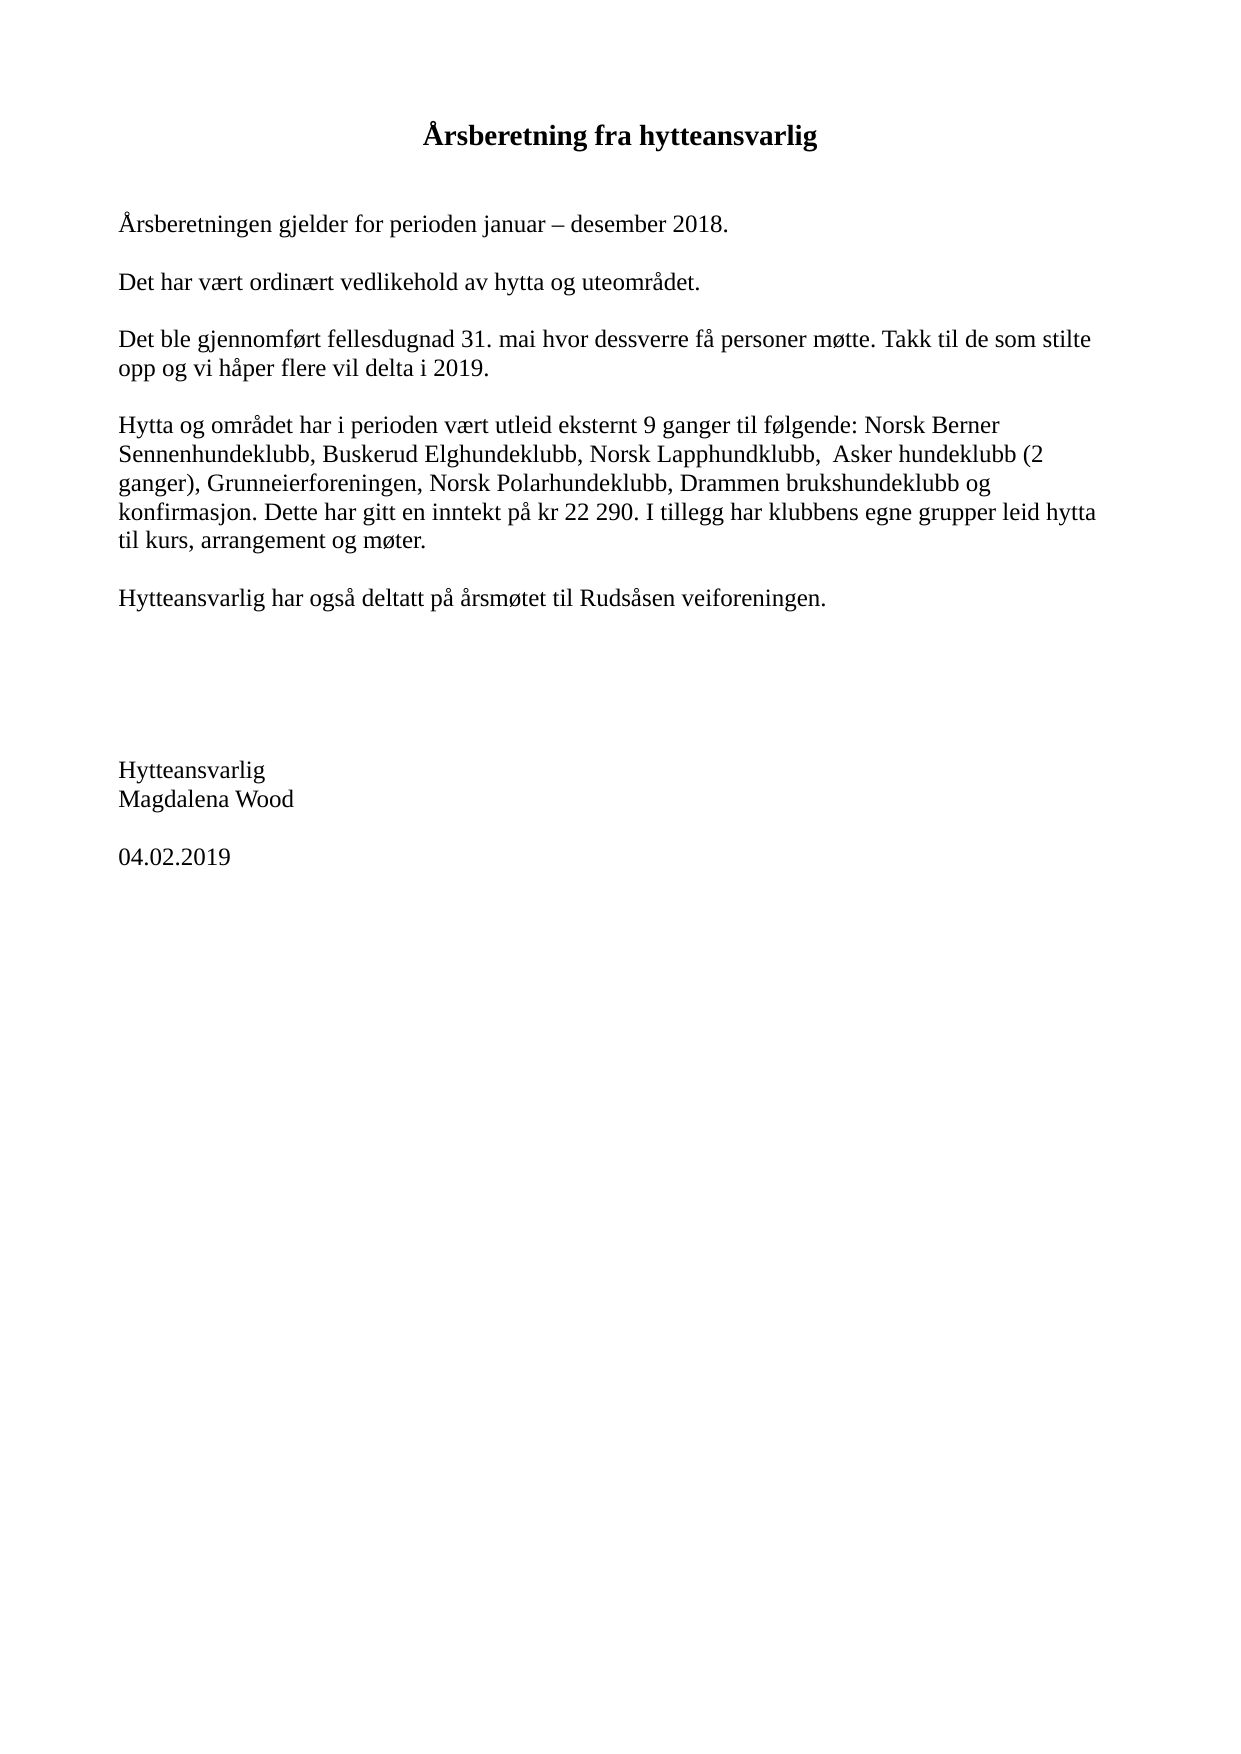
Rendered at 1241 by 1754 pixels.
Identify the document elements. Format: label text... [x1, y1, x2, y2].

text Det har vært ordinært vedlikehold av hytta og uteområdet. [118, 267, 1122, 295]
text Hytta og området har i perioden vært utleid eksternt 9 ganger til følgende: Norsk Berner Sennenhundeklubb, Buskerud Elghundeklubb, Norsk Lapphundklubb, Asker hundeklubb (2 ganger), Grunneierforeningen, Norsk Polarhundeklubb, Drammen brukshundeklubb og konfirmasjon. Dette har gitt en inntekt på kr 22 290. I tillegg har klubbens egne grupper leid hytta til kurs, arrangement og møter. [118, 410, 1122, 554]
text 04.02.2019 [118, 842, 1122, 870]
text Det ble gjennomført fellesdugnad 31. mai hvor dessverre få personer møtte. Takk til de som stilte opp og vi håper flere vil delta i 2019. [118, 324, 1122, 382]
text Hytteansvarlig [118, 755, 1122, 784]
text Hytteansvarlig har også deltatt på årsmøtet til Rudsåsen veiforeningen. [118, 583, 1122, 612]
text Magdalena Wood [118, 784, 1122, 813]
text Årsberetning fra hytteansvarlig [118, 118, 1122, 152]
text Årsberetningen gjelder for perioden januar – desember 2018. [118, 209, 1122, 238]
